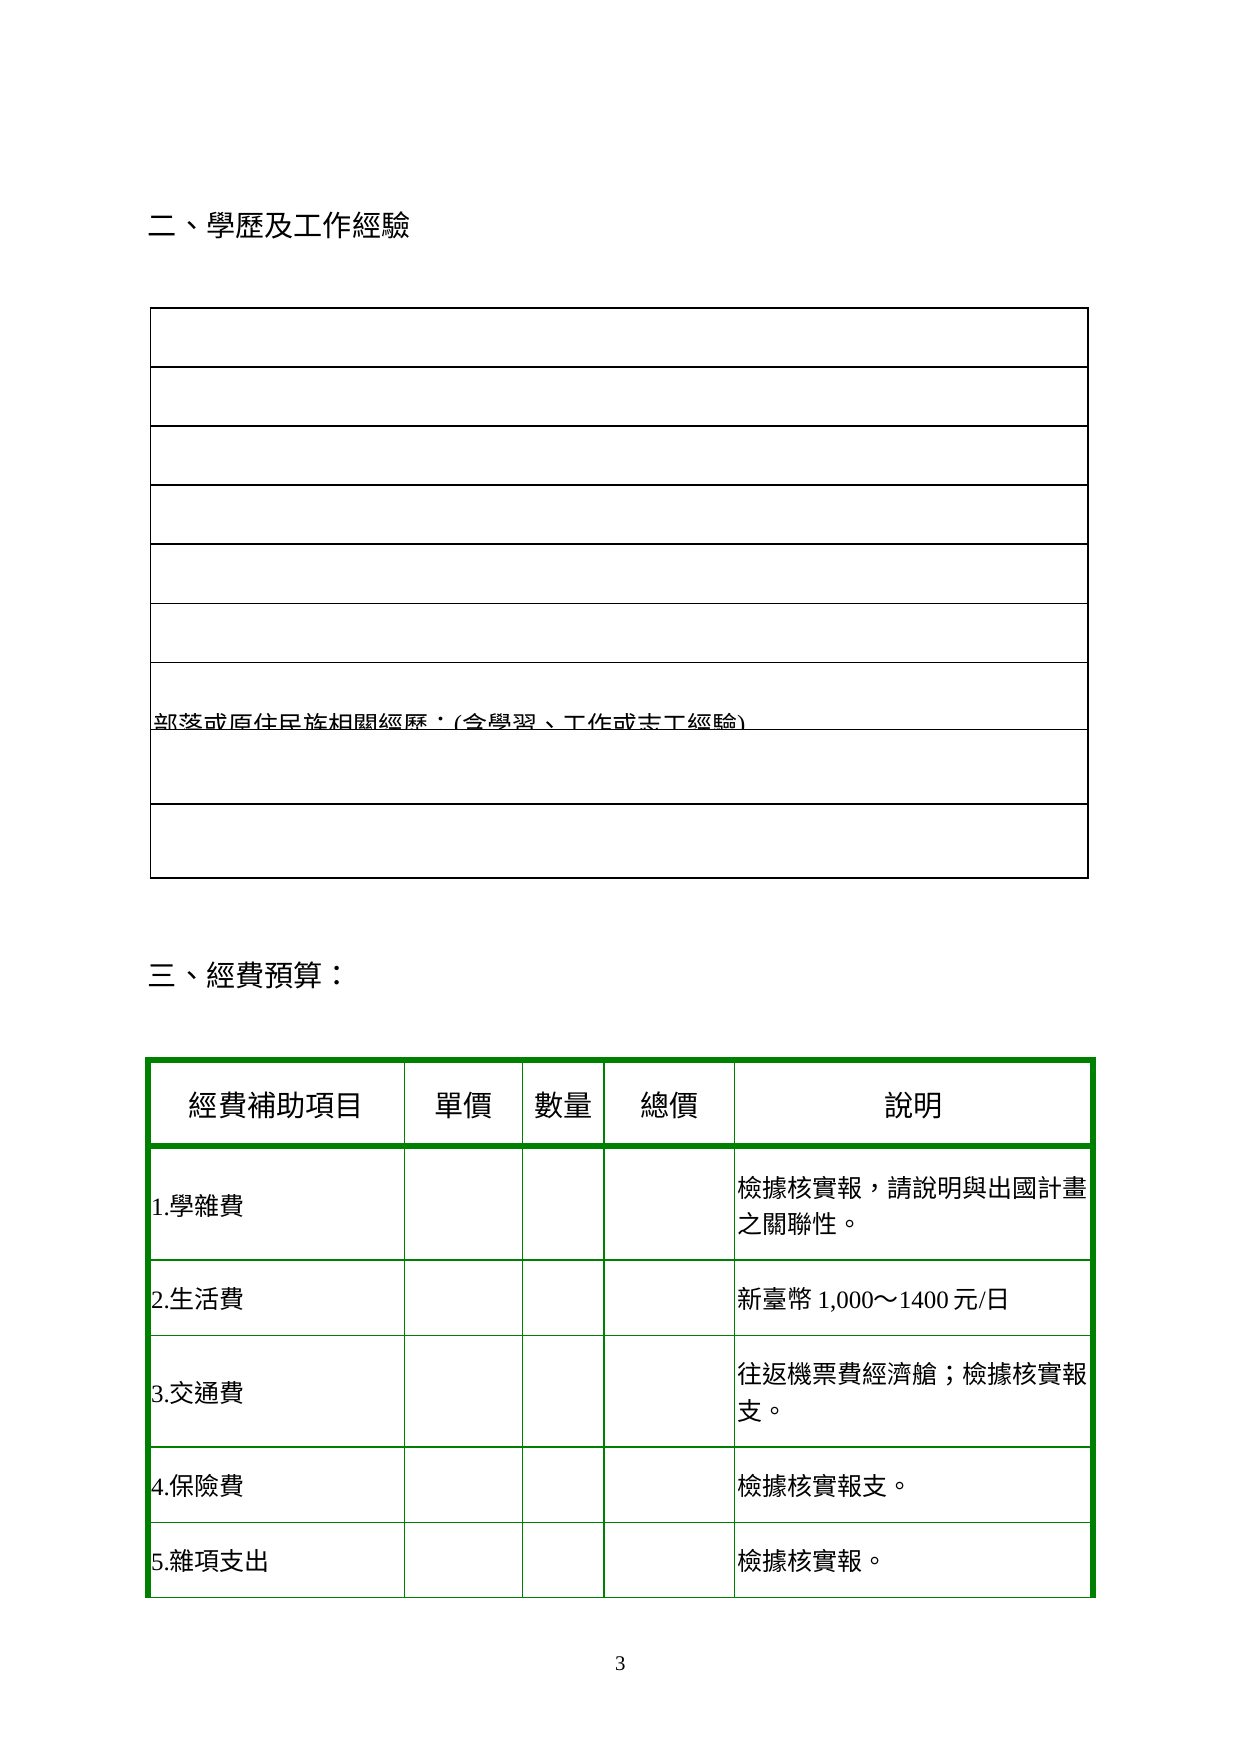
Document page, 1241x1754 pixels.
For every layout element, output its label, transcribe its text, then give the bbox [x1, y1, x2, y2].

table_cell 往返機票費經濟艙；檢據核實報支。 [735, 1336, 1090, 1446]
table_cell [605, 1336, 734, 1446]
table_header 經費補助項目 [151, 1063, 404, 1143]
table_cell [151, 730, 1087, 803]
table_cell 工作經歷： [151, 486, 1087, 543]
text 二、學歷及工作經驗 [148, 182, 1092, 244]
table_cell [405, 1448, 522, 1522]
table_header 數量 [523, 1063, 603, 1143]
table_cell [605, 1149, 734, 1259]
table_cell [151, 604, 1087, 661]
text 三、經費預算： [148, 932, 1092, 994]
table_cell [523, 1523, 603, 1597]
table_cell [405, 1523, 522, 1597]
table_cell 2.生活費 [151, 1261, 404, 1335]
table_header 單價 [405, 1063, 522, 1143]
table_cell [605, 1448, 734, 1522]
table_cell [523, 1149, 603, 1259]
table_cell 部落或原住民族相關經歷：(含學習、工作或志工經驗) [151, 663, 1087, 729]
table_cell [151, 805, 1087, 877]
table_cell [151, 545, 1087, 602]
table_cell [523, 1261, 603, 1335]
table_cell 5.雜項支出 [151, 1523, 404, 1597]
table_cell [405, 1149, 522, 1259]
table_header 總價 [605, 1063, 734, 1143]
table_cell 3.交通費 [151, 1336, 404, 1446]
table_cell [523, 1336, 603, 1446]
table_cell 1.學雜費 [151, 1149, 404, 1259]
table_cell [605, 1261, 734, 1335]
table_header 學歷： [151, 309, 1087, 366]
table_cell [405, 1336, 522, 1446]
table_cell 檢據核實報支。 [735, 1448, 1090, 1522]
table_header 說明 [735, 1063, 1090, 1143]
table_cell 檢據核實報。 [735, 1523, 1090, 1597]
table_cell [151, 368, 1087, 425]
table_cell 檢據核實報，請說明與出國計畫之關聯性。 [735, 1149, 1090, 1259]
table_cell [605, 1523, 734, 1597]
table_cell 4.保險費 [151, 1448, 404, 1522]
table_cell 新臺幣1,000～1400元/日 [735, 1261, 1090, 1335]
table_cell [405, 1261, 522, 1335]
table_cell [523, 1448, 603, 1522]
table_cell [151, 427, 1087, 484]
